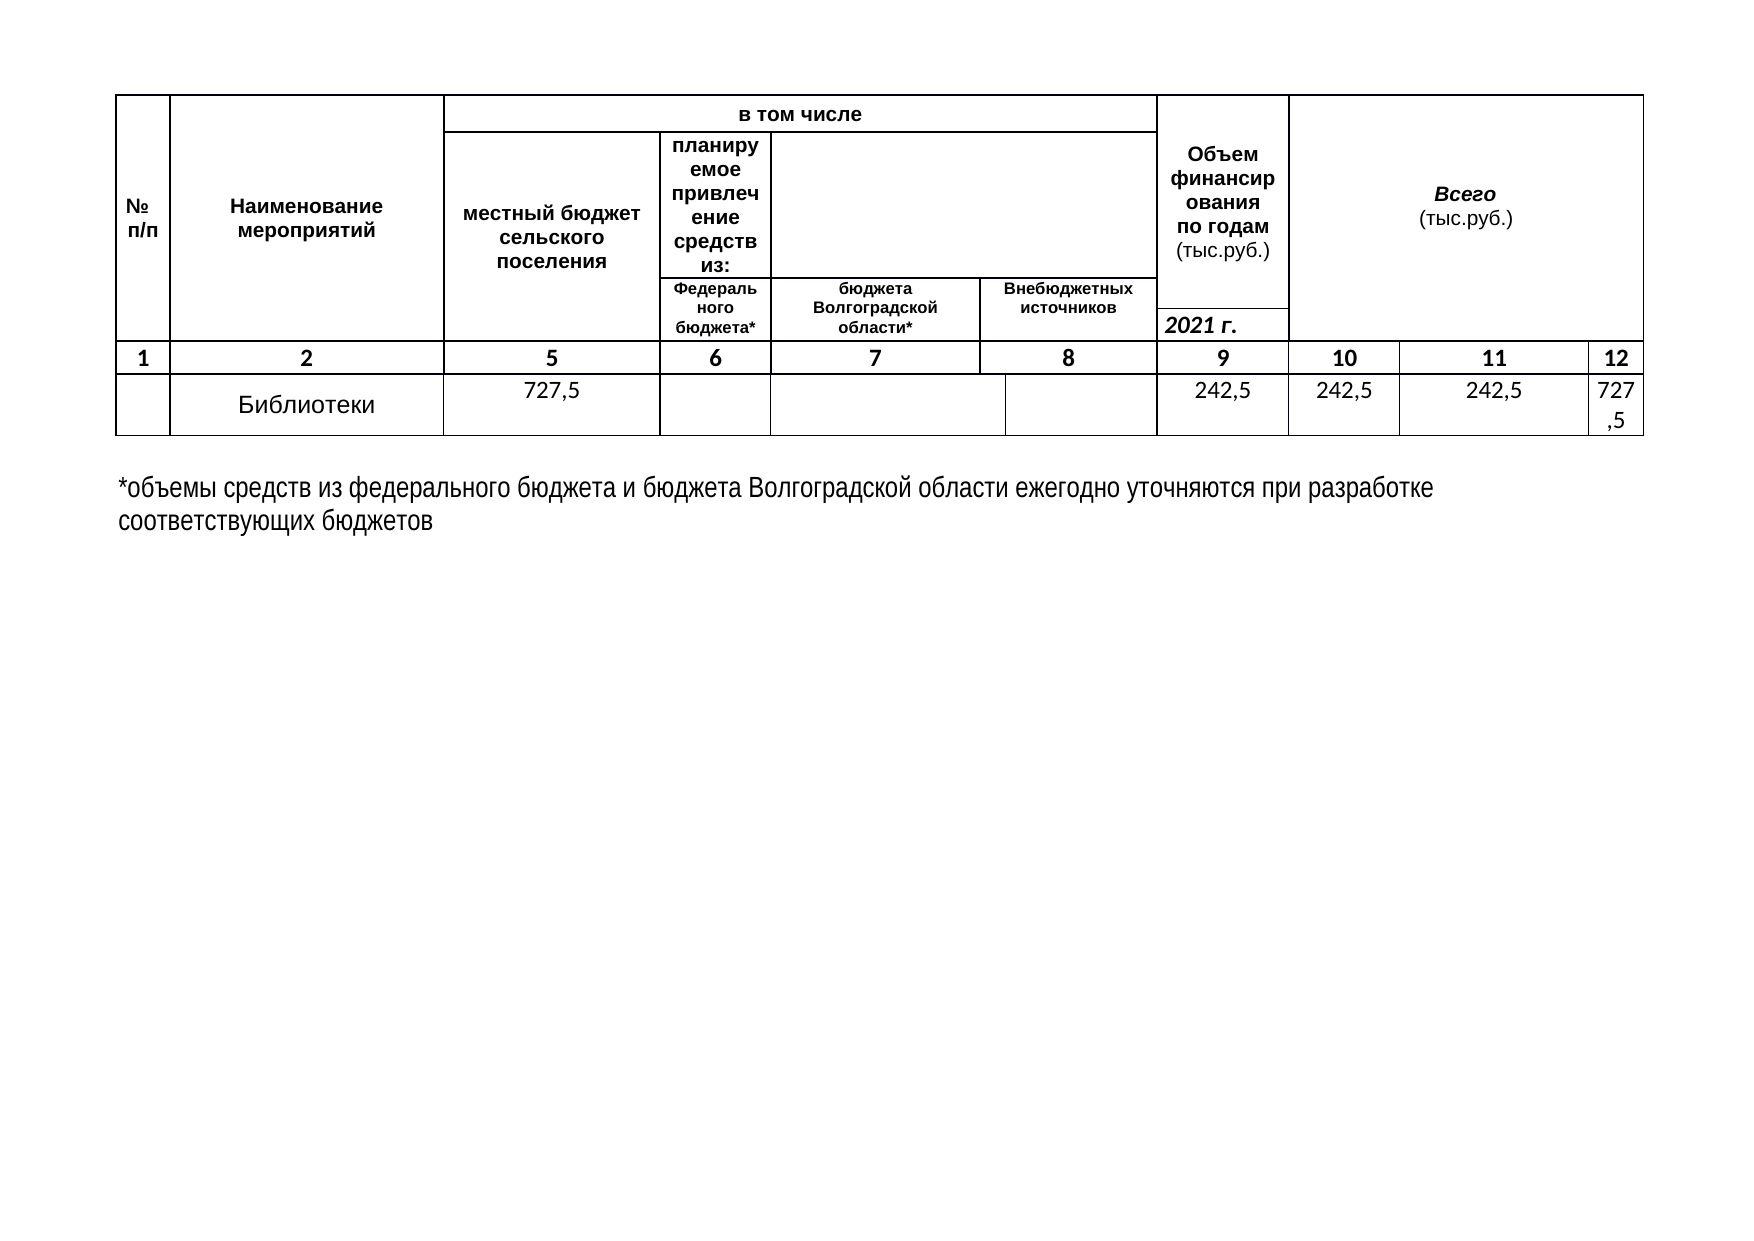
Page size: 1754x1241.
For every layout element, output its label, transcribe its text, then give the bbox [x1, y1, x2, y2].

table_cell 2021 г. [1158, 309, 1288, 340]
table_cell 242,5 [1158, 375, 1288, 435]
table_cell 11 [1400, 342, 1588, 373]
table_cell планируемое привлечение средств из: [661, 133, 770, 277]
table_cell 727,5 [444, 375, 659, 435]
table_cell Библиотеки [171, 375, 443, 435]
table_cell Федераль ного бюджета* [661, 279, 770, 340]
table_cell 242,5 [1289, 375, 1399, 435]
table_header в том числе [445, 96, 1156, 131]
table_cell 5 [445, 342, 659, 373]
table_cell Внебюджетных источников [981, 279, 1156, 340]
table_cell 1 [117, 342, 169, 373]
table_header Всего (тыс.руб.) [1290, 96, 1643, 340]
table_cell 242,5 [1400, 375, 1588, 435]
table_cell 10 [1289, 342, 1399, 373]
table_header Наименование мероприятий [171, 96, 443, 340]
table_cell 2 [171, 342, 443, 373]
table_cell [771, 375, 1005, 435]
table_cell бюджета Волгоградской области* [772, 279, 979, 340]
table_cell 8 [981, 342, 1156, 373]
table_cell [1006, 375, 1156, 435]
table_cell 12 [1589, 342, 1643, 373]
table_cell 727,5 [1589, 375, 1643, 435]
text *объемы средств из федерального бюджета и бюджета Волгоградской области ежегодно уточняются при разработке соответствующих бюджетов [118, 470, 1636, 537]
table_cell [117, 375, 169, 435]
table_header Объем финансирования по годам (тыс.руб.) [1158, 96, 1288, 307]
table_cell 9 [1158, 342, 1288, 373]
table_cell 6 [661, 342, 770, 373]
table_header № п/п [117, 96, 169, 340]
table_cell [661, 375, 770, 435]
table_cell местный бюджет сельского поселения [445, 133, 659, 340]
table_cell 7 [772, 342, 979, 373]
